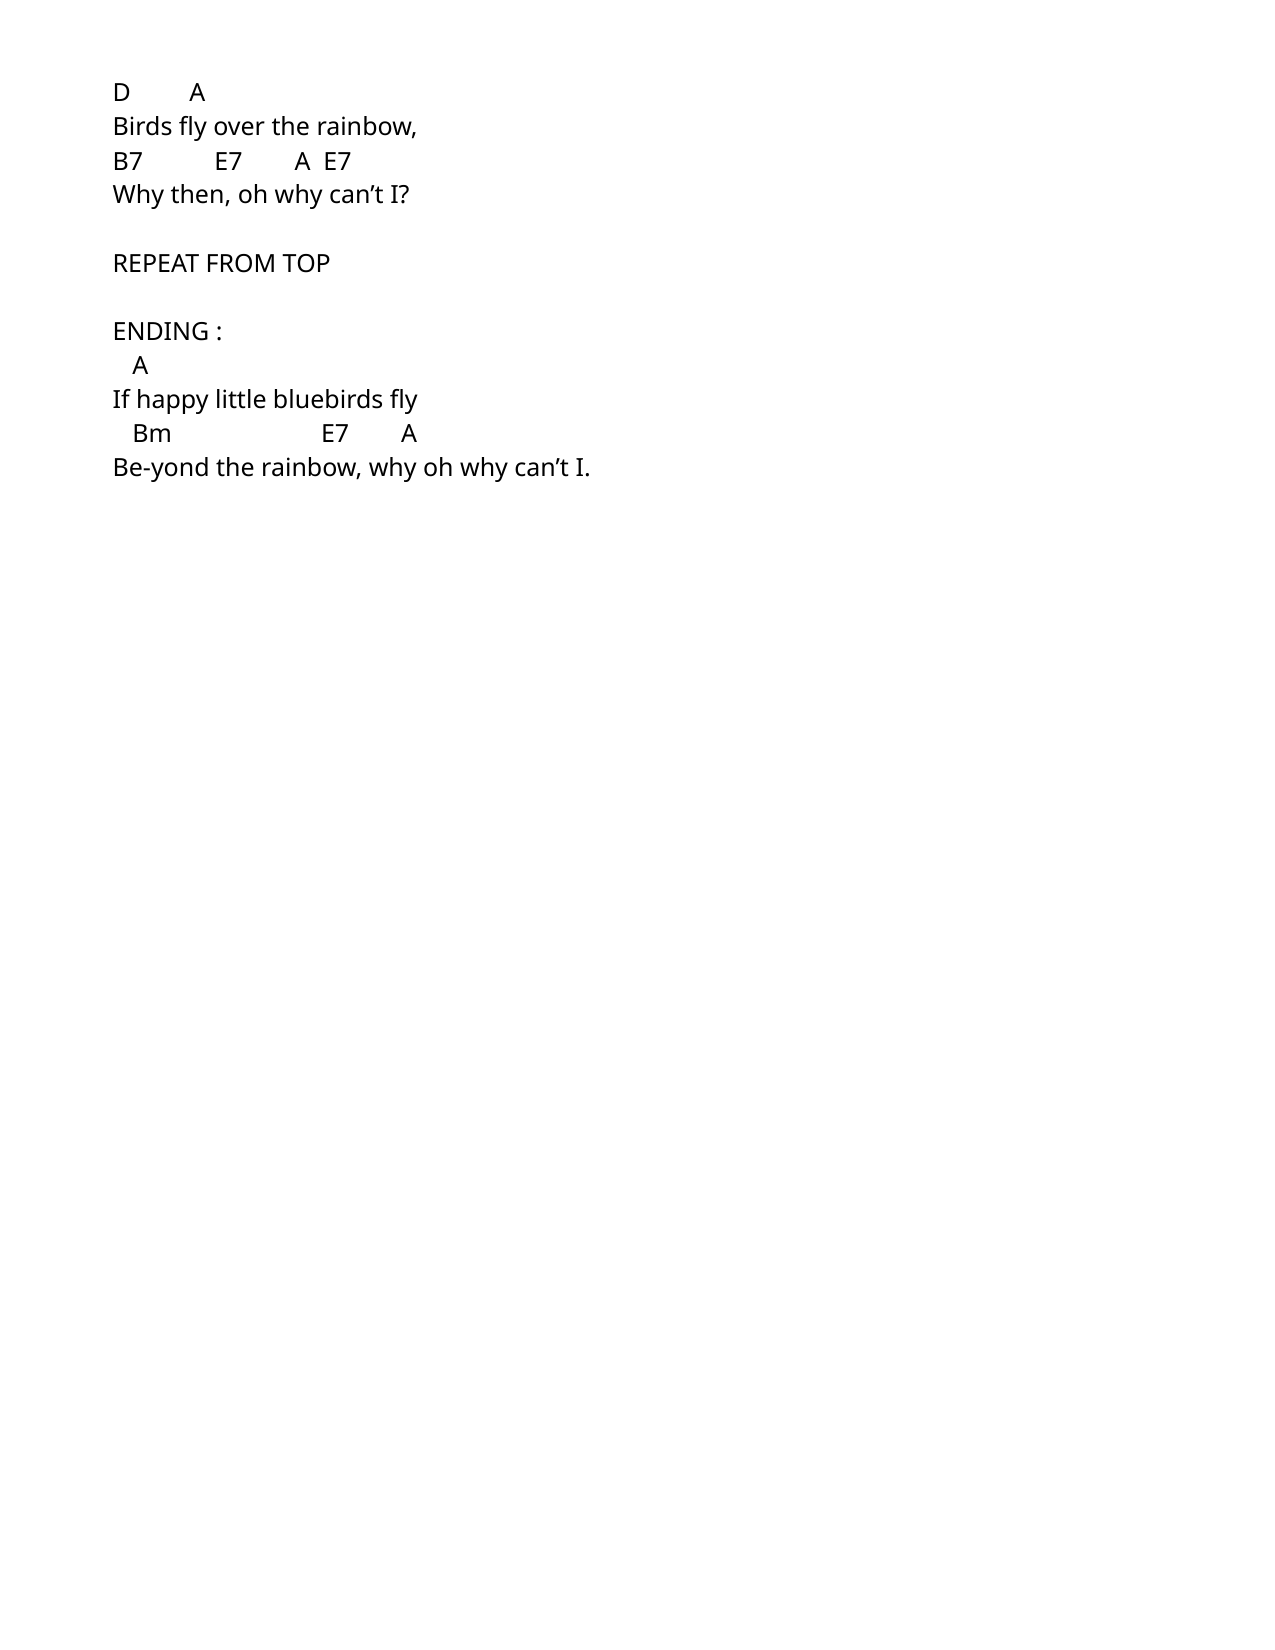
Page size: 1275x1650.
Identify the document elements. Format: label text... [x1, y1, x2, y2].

text A [112, 347, 1200, 382]
text Why then, oh why can’t I? [112, 177, 1200, 211]
text If happy little bluebirds fly [112, 382, 1200, 416]
text Bm E7 A [112, 416, 1200, 450]
text ENDING : [112, 313, 1200, 347]
text Birds fly over the rainbow, [112, 109, 1200, 143]
text B7 E7 A E7 [112, 143, 1200, 177]
text REPEAT FROM TOP [112, 245, 1200, 279]
text D A [112, 75, 1200, 109]
text Be-yond the rainbow, why oh why can’t I. [112, 450, 1200, 484]
